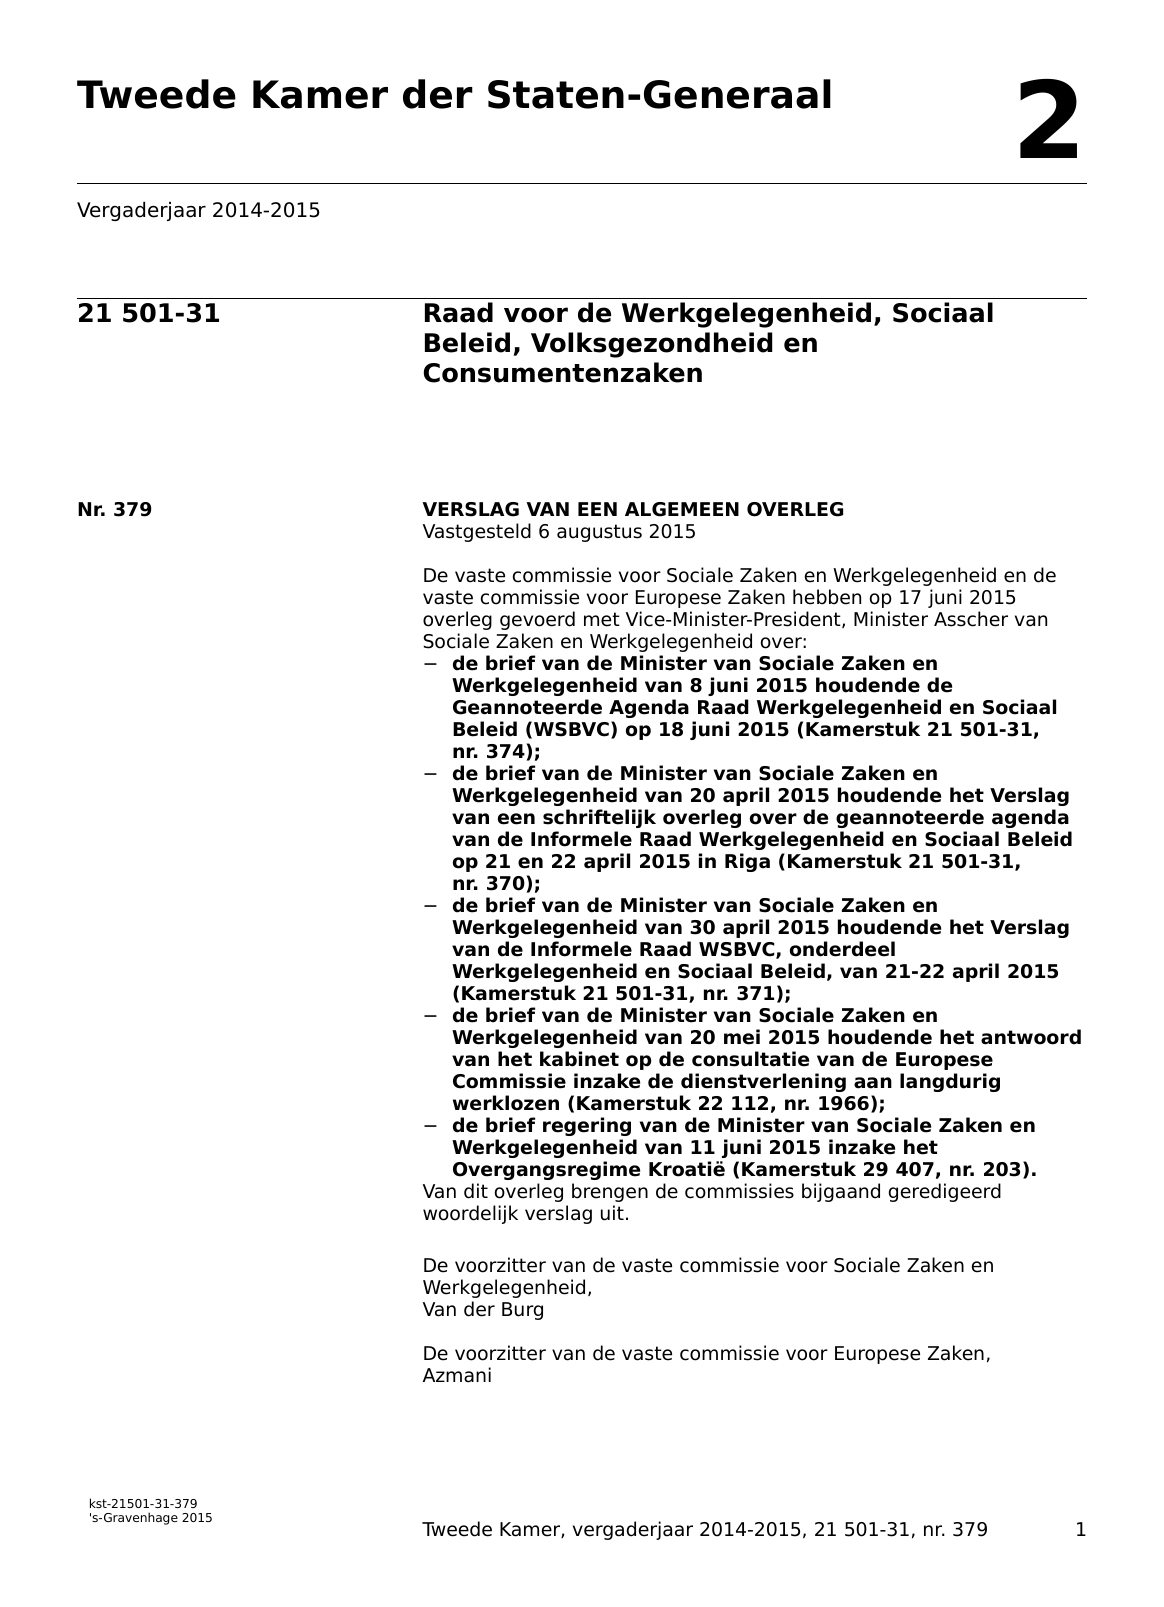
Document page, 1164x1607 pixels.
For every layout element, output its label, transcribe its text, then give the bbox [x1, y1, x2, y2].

text Vastgesteld 6 augustus 2015 [422, 521, 1087, 543]
text kst-21501-31-379 [88, 1497, 323, 1511]
text − de brief van de Minister van Sociale Zaken en Werkgelegenheid van 20 april 2015 houdende het Verslag van een schriftelijk overleg over de geannoteerde agenda van de Informele Raad Werkgelegenheid en Sociaal Beleid op 21 en 22 april 2015 in Riga (Kamerstuk 21 501-31, nr. 370); [422, 763, 1087, 895]
text − de brief van de Minister van Sociale Zaken en Werkgelegenheid van 8 juni 2015 houdende de Geannoteerde Agenda Raad Werkgelegenheid en Sociaal Beleid (WSBVC) op 18 juni 2015 (Kamerstuk 21 501-31, nr. 374); [422, 653, 1087, 763]
text De voorzitter van de vaste commissie voor Sociale Zaken en Werkgelegenheid, Van der Burg [422, 1254, 1087, 1321]
table_header Tweede Kamer der Staten-Generaal [77, 59, 886, 183]
subtitle 21 501-31 Raad voor de Werkgelegenheid, Sociaal Beleid, Volksgezondheid en Consumentenzaken [77, 299, 1087, 388]
text De vaste commissie voor Sociale Zaken en Werkgelegenheid en de vaste commissie voor Europese Zaken hebben op 17 juni 2015 overleg gevoerd met Vice-Minister-President, Minister Asscher van Sociale Zaken en Werkgelegenheid over: [422, 565, 1087, 653]
subtitle Nr. 379 VERSLAG VAN EEN ALGEMEEN OVERLEG [77, 499, 1087, 521]
text − de brief regering van de Minister van Sociale Zaken en Werkgelegenheid van 11 juni 2015 inzake het Overgangsregime Kroatië (Kamerstuk 29 407, nr. 203). [422, 1115, 1087, 1181]
table_header 2 [886, 59, 1087, 183]
table_cell Vergaderjaar 2014-2015 [77, 184, 1087, 298]
text − de brief van de Minister van Sociale Zaken en Werkgelegenheid van 20 mei 2015 houdende het antwoord van het kabinet op de consultatie van de Europese Commissie inzake de dienstverlening aan langdurig werklozen (Kamerstuk 22 112, nr. 1966); [422, 1005, 1087, 1115]
text − de brief van de Minister van Sociale Zaken en Werkgelegenheid van 30 april 2015 houdende het Verslag van de Informele Raad WSBVC, onderdeel Werkgelegenheid en Sociaal Beleid, van 21-22 april 2015 (Kamerstuk 21 501-31, nr. 371); [422, 895, 1087, 1005]
text Van dit overleg brengen de commissies bijgaand geredigeerd woordelijk verslag uit. [422, 1181, 1087, 1224]
text De voorzitter van de vaste commissie voor Europese Zaken, Azmani [422, 1343, 1087, 1387]
text 's-Gravenhage 2015 [88, 1511, 323, 1525]
